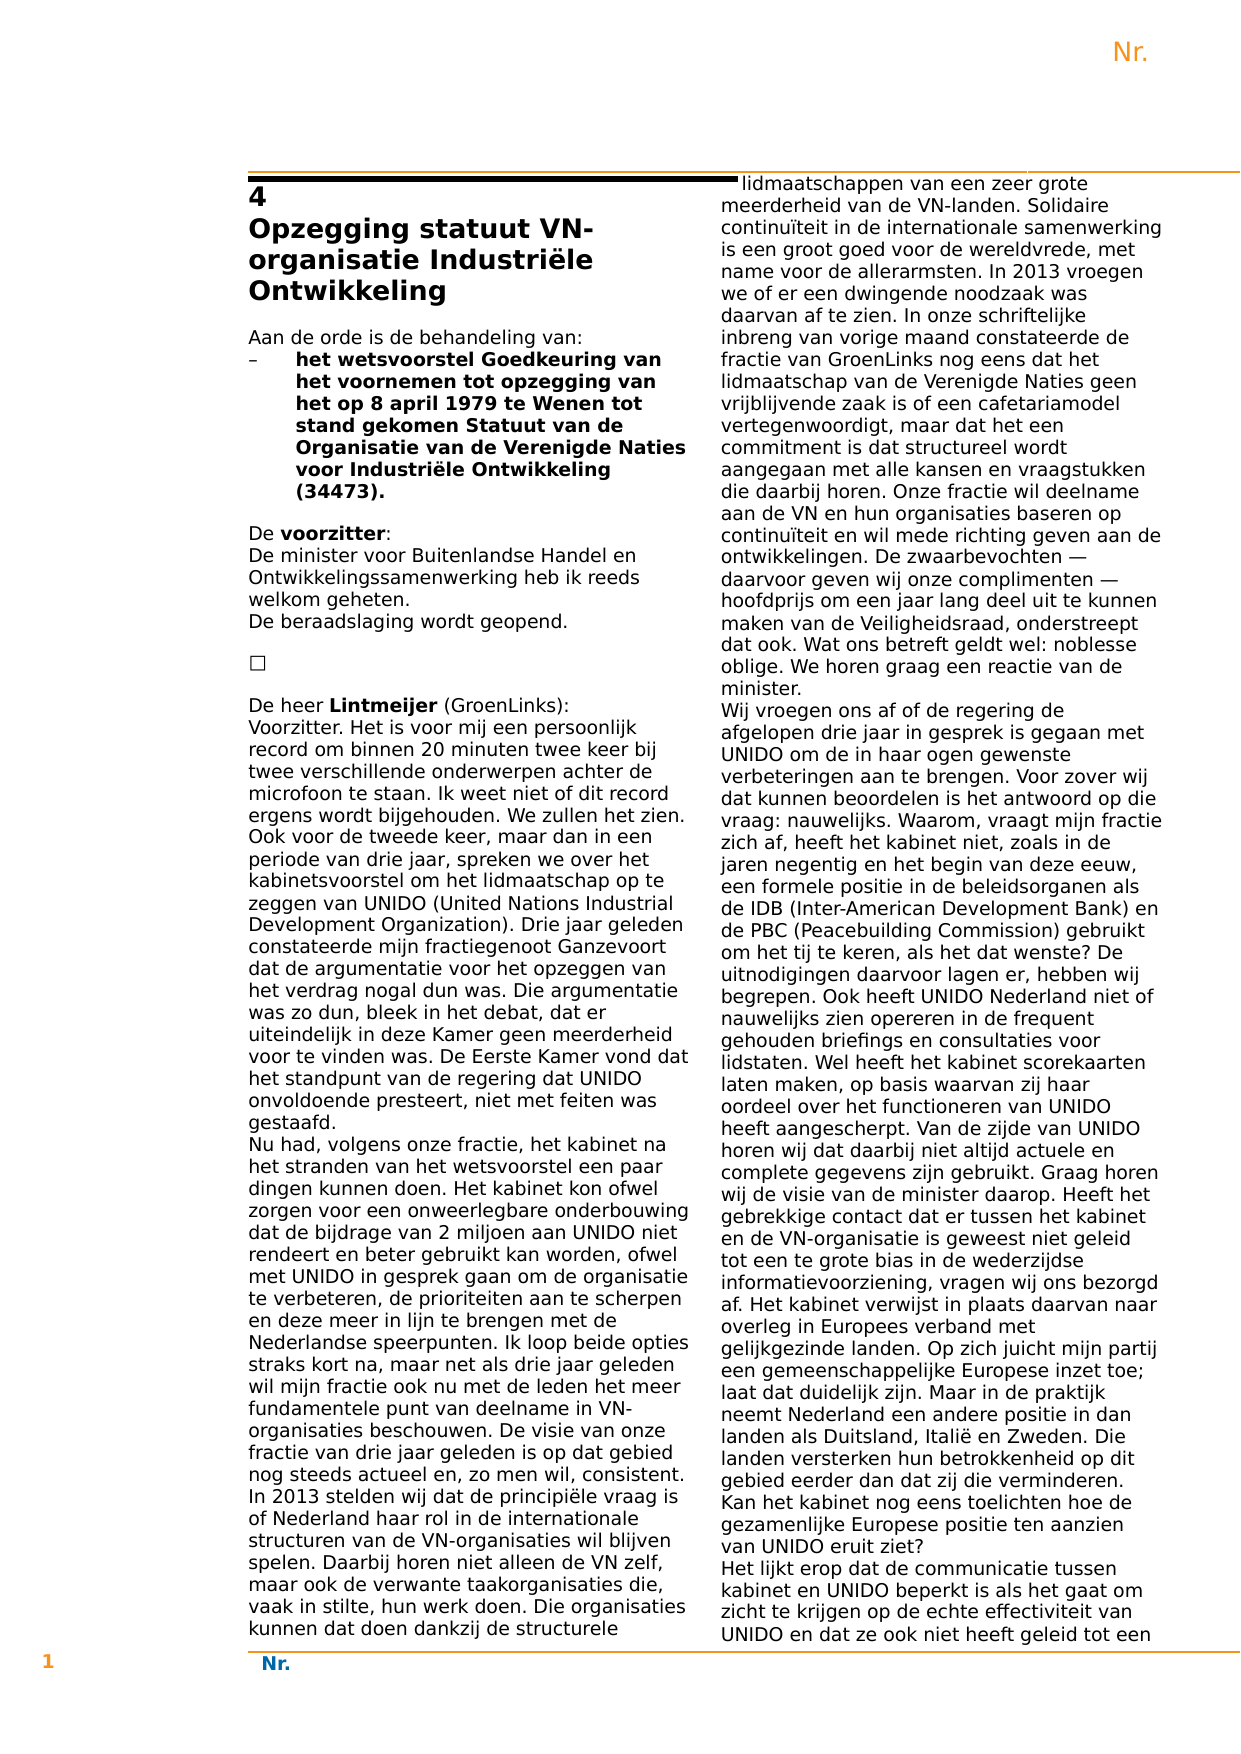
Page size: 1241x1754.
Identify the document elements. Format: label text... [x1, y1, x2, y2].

text Voorzitter. Het is voor mij een persoonlijk record om binnen 20 minuten twee keer bij twee verschillende onderwerpen achter de microfoon te staan. Ik weet niet of dit record ergens wordt bijgehouden. We zullen het zien. [248, 717, 691, 826]
text De voorzitter: [248, 523, 691, 545]
text De heer Lintmeijer (GroenLinks): [248, 694, 691, 717]
text ⬜ [248, 653, 691, 674]
text Ook voor de tweede keer, maar dan in een periode van drie jaar, spreken we over het kabinetsvoorstel om het lidmaatschap op te zeggen van UNIDO (United Nations Industrial Development Organization). Drie jaar geleden constateerde mijn fractiegenoot Ganzevoort dat de argumentatie voor het opzeggen van het verdrag nogal dun was. Die argumentatie was zo dun, bleek in het debat, dat er uiteindelijk in deze Kamer geen meerderheid voor te vinden was. De Eerste Kamer vond dat het standpunt van de regering dat UNIDO onvoldoende presteert, niet met feiten was gestaafd. [248, 826, 691, 1134]
text Het lijkt erop dat de communicatie tussen kabinet en UNIDO beperkt is als het gaat om zicht te krijgen op de echte effectiviteit van UNIDO en dat ze ook niet heeft geleid tot een [721, 1557, 1163, 1645]
text In 2013 stelden wij dat de principiële vraag is of Nederland haar rol in de internationale structuren van de VN-organisaties wil blijven spelen. Daarbij horen niet alleen de VN zelf, maar ook de verwante taakorganisaties die, vaak in stilte, hun werk doen. Die organisaties kunnen dat doen dankzij de structurele [248, 1486, 691, 1640]
text Nu had, volgens onze fractie, het kabinet na het stranden van het wetsvoorstel een paar dingen kunnen doen. Het kabinet kon ofwel zorgen voor een onweerlegbare onderbouwing dat de bijdrage van 2 miljoen aan UNIDO niet rendeert en beter gebruikt kan worden, ofwel met UNIDO in gesprek gaan om de organisatie te verbeteren, de prioriteiten aan te scherpen en deze meer in lijn te brengen met de Nederlandse speerpunten. Ik loop beide opties straks kort na, maar net als drie jaar geleden wil mijn fractie ook nu met de leden het meer fundamentele punt van deelname in VN-organisaties beschouwen. De visie van onze fractie van drie jaar geleden is op dat gebied nog steeds actueel en, zo men wil, consistent. [248, 1134, 691, 1486]
title 4 Opzegging statuut VN-organisatie Industriële Ontwikkeling [248, 182, 691, 307]
text Wij vroegen ons af of de regering de afgelopen drie jaar in gesprek is gegaan met UNIDO om de in haar ogen gewenste verbeteringen aan te brengen. Voor zover wij dat kunnen beoordelen is het antwoord op die vraag: nauwelijks. Waarom, vraagt mijn fractie zich af, heeft het kabinet niet, zoals in de jaren negentig en het begin van deze eeuw, een formele positie in de beleidsorganen als de IDB (Inter-American Development Bank) en de PBC (Peacebuilding Commission) gebruikt om het tij te keren, als het dat wenste? De uitnodigingen daarvoor lagen er, hebben wij begrepen. Ook heeft UNIDO Nederland niet of nauwelijks zien opereren in de frequent gehouden briefings en consultaties voor lidstaten. Wel heeft het kabinet scorekaarten laten maken, op basis waarvan zij haar oordeel over het functioneren van UNIDO heeft aangescherpt. Van de zijde van UNIDO horen wij dat daarbij niet altijd actuele en complete gegevens zijn gebruikt. Graag horen wij de visie van de minister daarop. Heeft het gebrekkige contact dat er tussen het kabinet en de VN-organisatie is geweest niet geleid tot een te grote bias in de wederzijdse informatievoorziening, vragen wij ons bezorgd af. Het kabinet verwijst in plaats daarvan naar overleg in Europees verband met gelijkgezinde landen. Op zich juicht mijn partij een gemeenschappelijke Europese inzet toe; laat dat duidelijk zijn. Maar in de praktijk neemt Nederland een andere positie in dan landen als Duitsland, Italië en Zweden. Die landen versterken hun betrokkenheid op dit gebied eerder dan dat zij die verminderen. Kan het kabinet nog eens toelichten hoe de gezamenlijke Europese positie ten aanzien van UNIDO eruit ziet? [721, 700, 1163, 1557]
list het wetsvoorstel Goedkeuring van het voornemen tot opzegging van het op 8 april 1979 te Wenen tot stand gekomen Statuut van de Organisatie van de Verenigde Naties voor Industriële Ontwikkeling (34473). [248, 349, 691, 503]
text De beraadslaging wordt geopend. [248, 611, 691, 633]
text Aan de orde is de behandeling van: [248, 327, 691, 349]
text De minister voor Buitenlandse Handel en Ontwikkelingssamenwerking heb ik reeds welkom geheten. [248, 545, 691, 611]
text lidmaatschappen van een zeer grote meerderheid van de VN-landen. Solidaire continuïteit in de internationale samenwerking is een groot goed voor de wereldvrede, met name voor de allerarmsten. In 2013 vroegen we of er een dwingende noodzaak was daarvan af te zien. In onze schriftelijke inbreng van vorige maand constateerde de fractie van GroenLinks nog eens dat het lidmaatschap van de Verenigde Naties geen vrijblijvende zaak is of een cafetariamodel vertegenwoordigt, maar dat het een commitment is dat structureel wordt aangegaan met alle kansen en vraagstukken die daarbij horen. Onze fractie wil deelname aan de VN en hun organisaties baseren op continuïteit en wil mede richting geven aan de ontwikkelingen. De zwaarbevochten — daarvoor geven wij onze complimenten — hoofdprijs om een jaar lang deel uit te kunnen maken van de Veiligheidsraad, onderstreept dat ook. Wat ons betreft geldt wel: noblesse oblige. We horen graag een reactie van de minister. [721, 173, 1163, 700]
